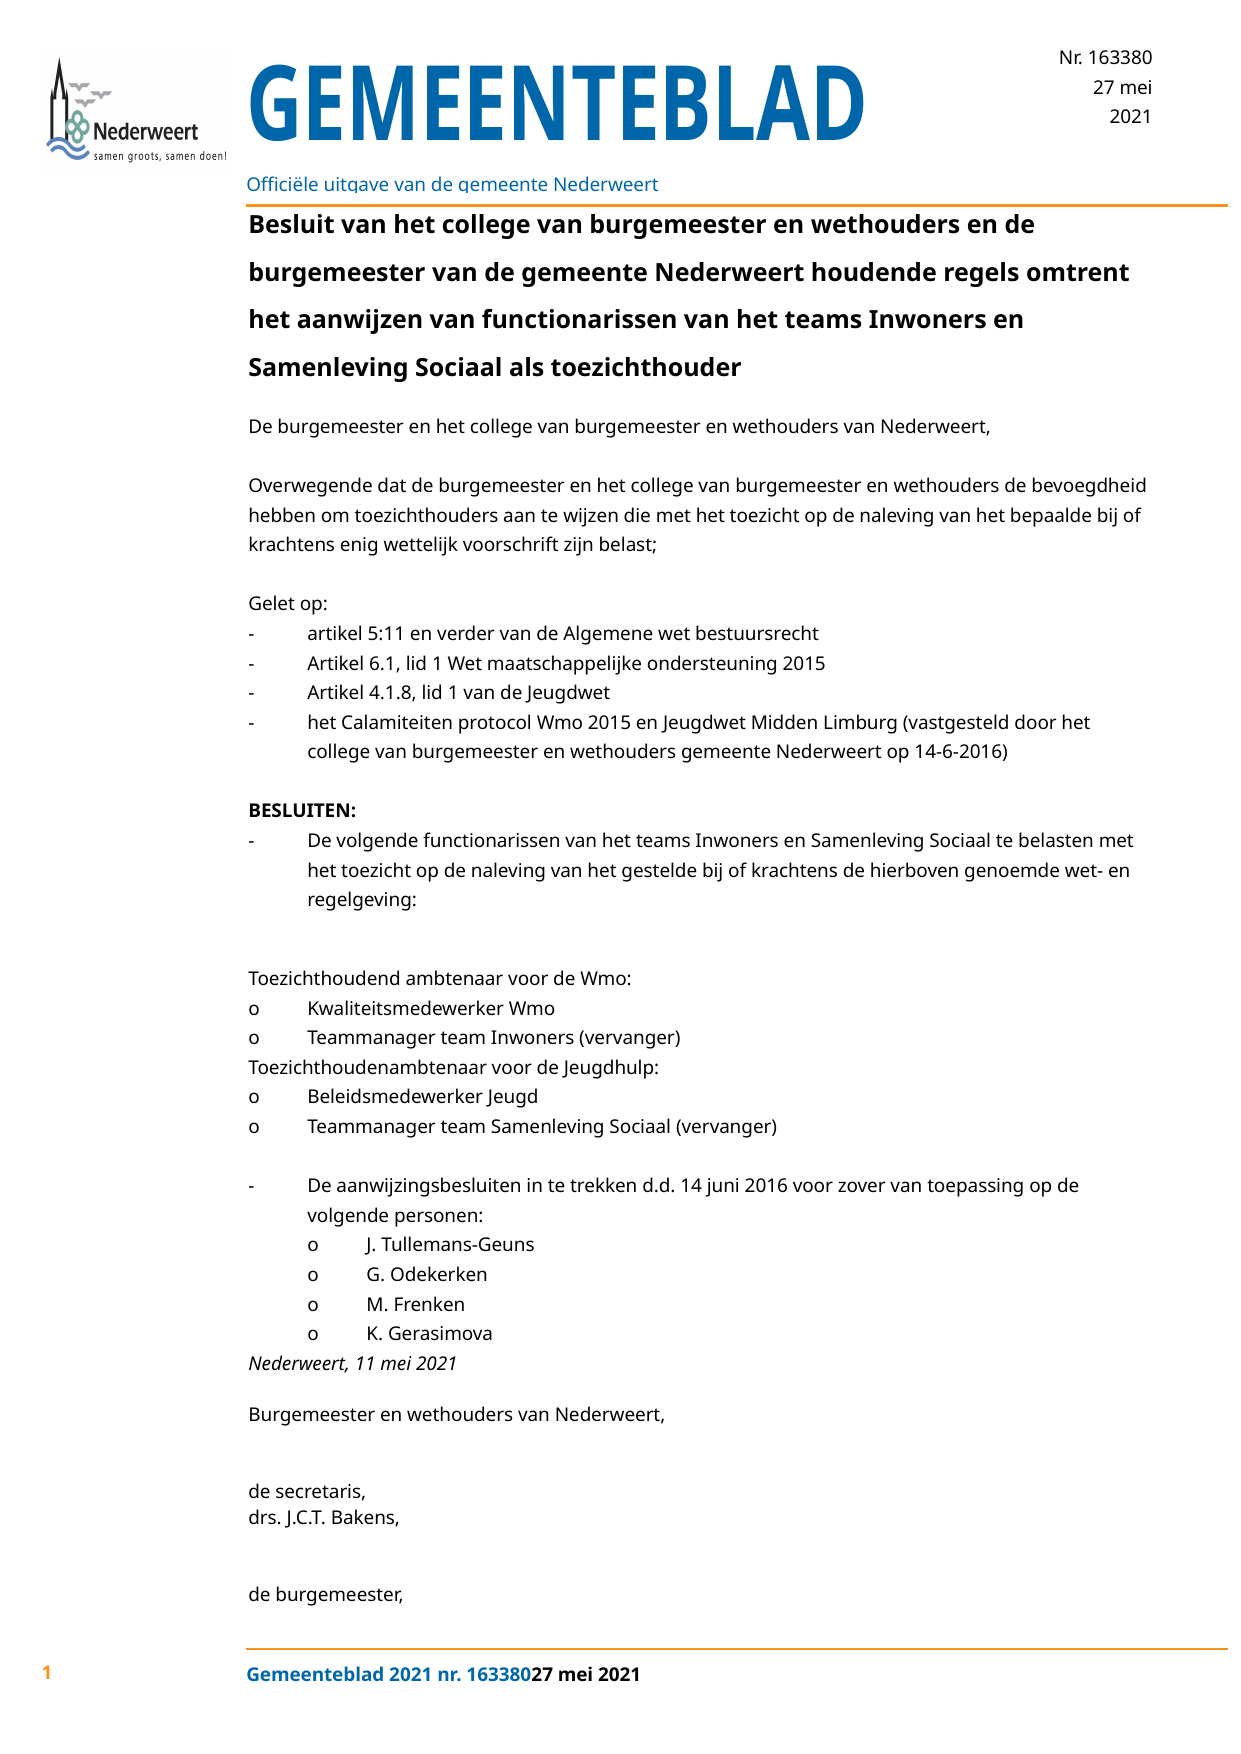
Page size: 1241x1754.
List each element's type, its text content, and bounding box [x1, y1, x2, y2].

list Teammanager team Inwoners (vervanger) [248, 1024, 1152, 1050]
list Teammanager team Samenleving Sociaal (vervanger) [248, 1113, 1152, 1139]
text BESLUITEN: [248, 798, 1152, 823]
list M. Frenken [307, 1291, 1152, 1316]
text Toezichthoudend ambtenaar voor de Wmo: [248, 965, 1152, 991]
list Beleidsmedewerker Jeugd [248, 1084, 1152, 1109]
text Toezichthoudenambtenaar voor de Jeugdhulp: [248, 1054, 1152, 1080]
list Artikel 4.1.8, lid 1 van de Jeugdwet [248, 679, 1152, 705]
text Nederweert, 11 mei 2021 [248, 1350, 1152, 1376]
list artikel 5:11 en verder van de Algemene wet bestuursrecht [248, 620, 1152, 646]
list Artikel 6.1, lid 1 Wet maatschappelijke ondersteuning 2015 [248, 650, 1152, 676]
text de secretaris, [248, 1478, 1152, 1504]
list G. Odekerken [307, 1261, 1152, 1287]
picture [41, 47, 231, 172]
text De burgemeester en het college van burgemeester en wethouders van Nederweert, [248, 413, 1152, 439]
list De volgende functionarissen van het teams Inwoners en Samenleving Sociaal te belasten met het toezicht op de naleving van het gestelde bij of krachtens de hierboven genoemde wet- en regelgeving: [248, 827, 1152, 912]
text Gelet op: [248, 591, 1152, 616]
list J. Tullemans-Geuns [307, 1232, 1152, 1257]
text Overwegende dat de burgemeester en het college van burgemeester en wethouders de bevoegdheid hebben om toezichthouders aan te wijzen die met het toezicht op de naleving van het bepaalde bij of krachtens enig wettelijk voorschrift zijn belast; [248, 472, 1152, 557]
list Kwaliteitsmedewerker Wmo [248, 995, 1152, 1021]
text drs. J.C.T. Bakens, [248, 1504, 1152, 1530]
list De aanwijzingsbesluiten in te trekken d.d. 14 juni 2016 voor zover van toepassing op de volgende personen: [248, 1172, 1152, 1228]
text Besluit van het college van burgemeester en wethouders en de burgemeester van de gemeente Nederweert houdende regels omtrent het aanwijzen van functionarissen van het teams Inwoners en Samenleving Sociaal als toezichthouder [248, 207, 1152, 384]
text de burgemeester, [248, 1581, 1152, 1607]
text Burgemeester en wethouders van Nederweert, [248, 1401, 1152, 1427]
list het Calamiteiten protocol Wmo 2015 en Jeugdwet Midden Limburg (vastgesteld door het college van burgemeester en wethouders gemeente Nederweert op 14-6-2016) [248, 709, 1152, 764]
list K. Gerasimova [307, 1320, 1152, 1346]
